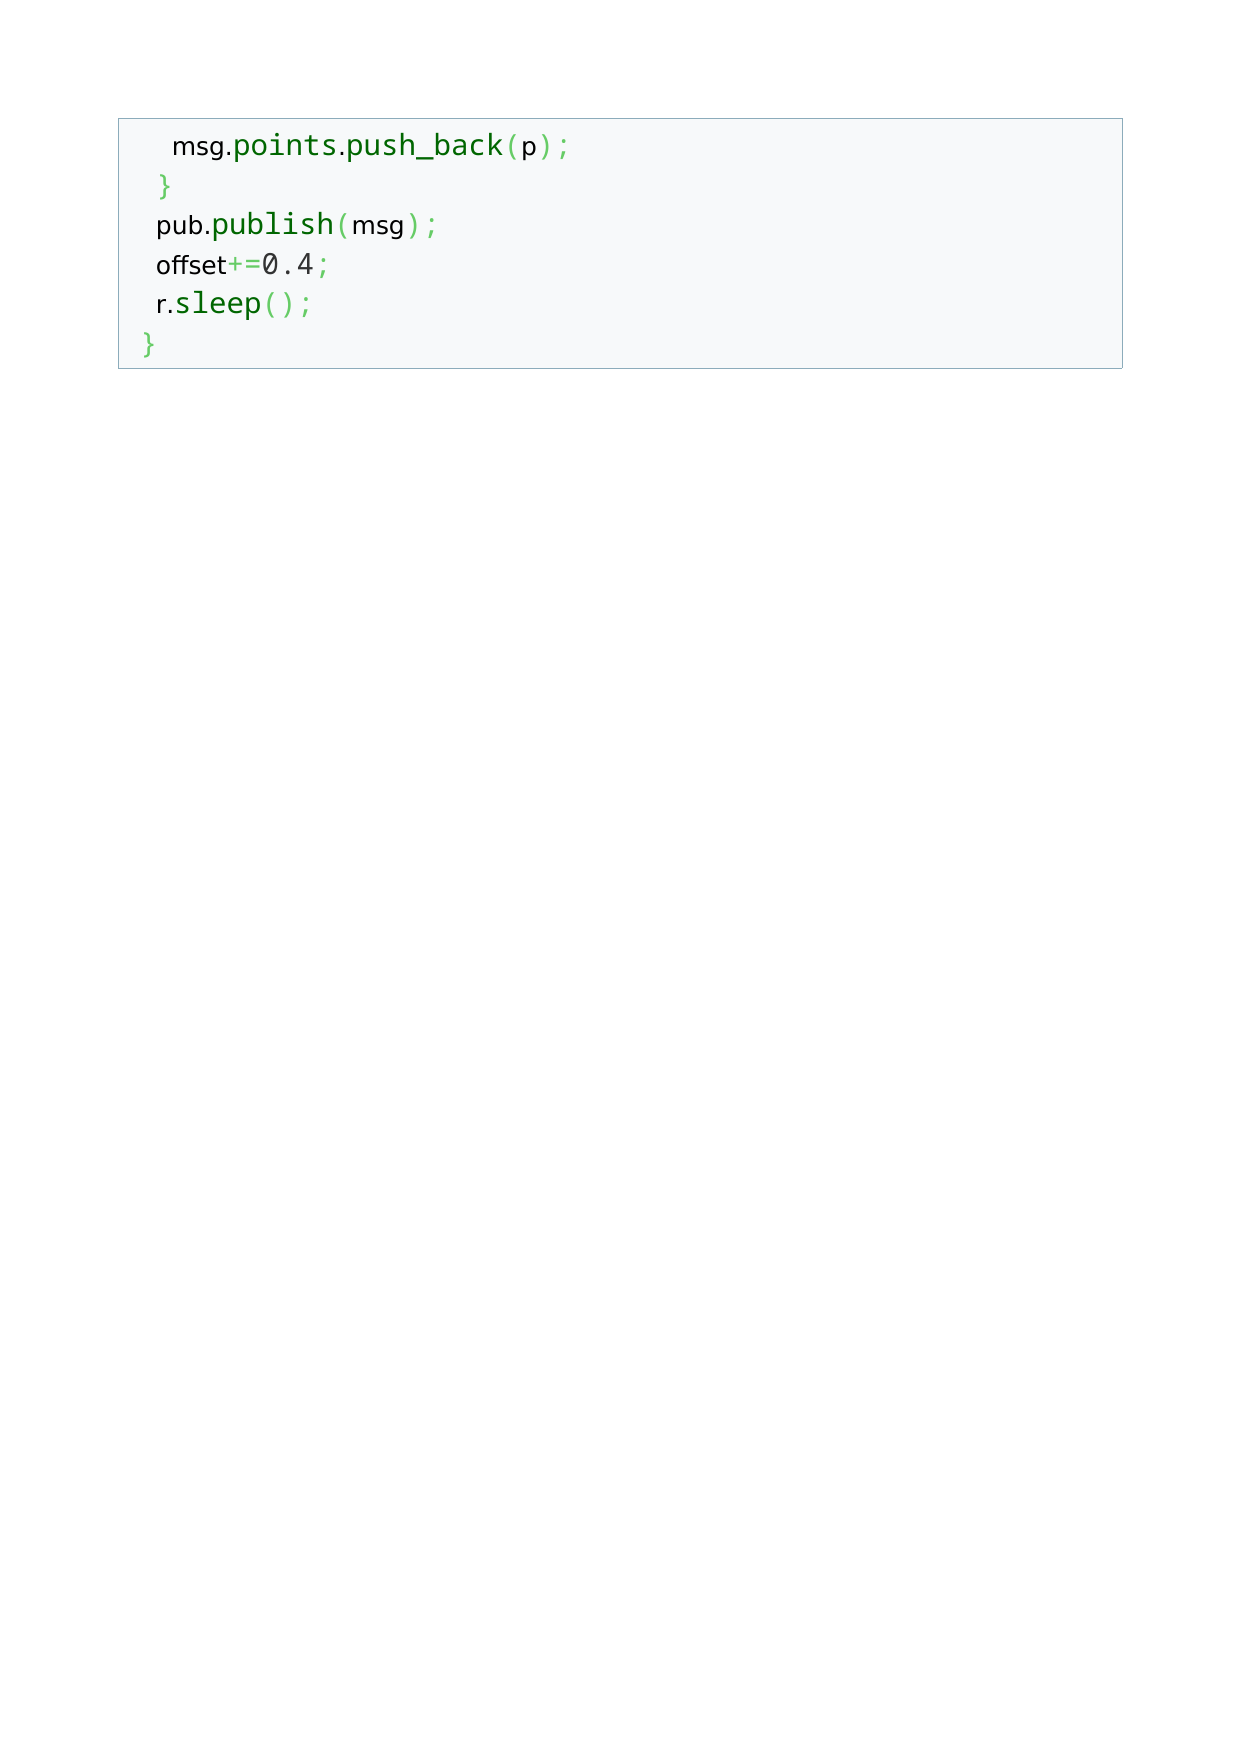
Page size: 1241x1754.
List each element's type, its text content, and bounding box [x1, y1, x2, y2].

table_header msg.points.push_back(p); } pub.publish(msg); offset+=0.4; r.sleep(); } [119, 119, 1122, 368]
